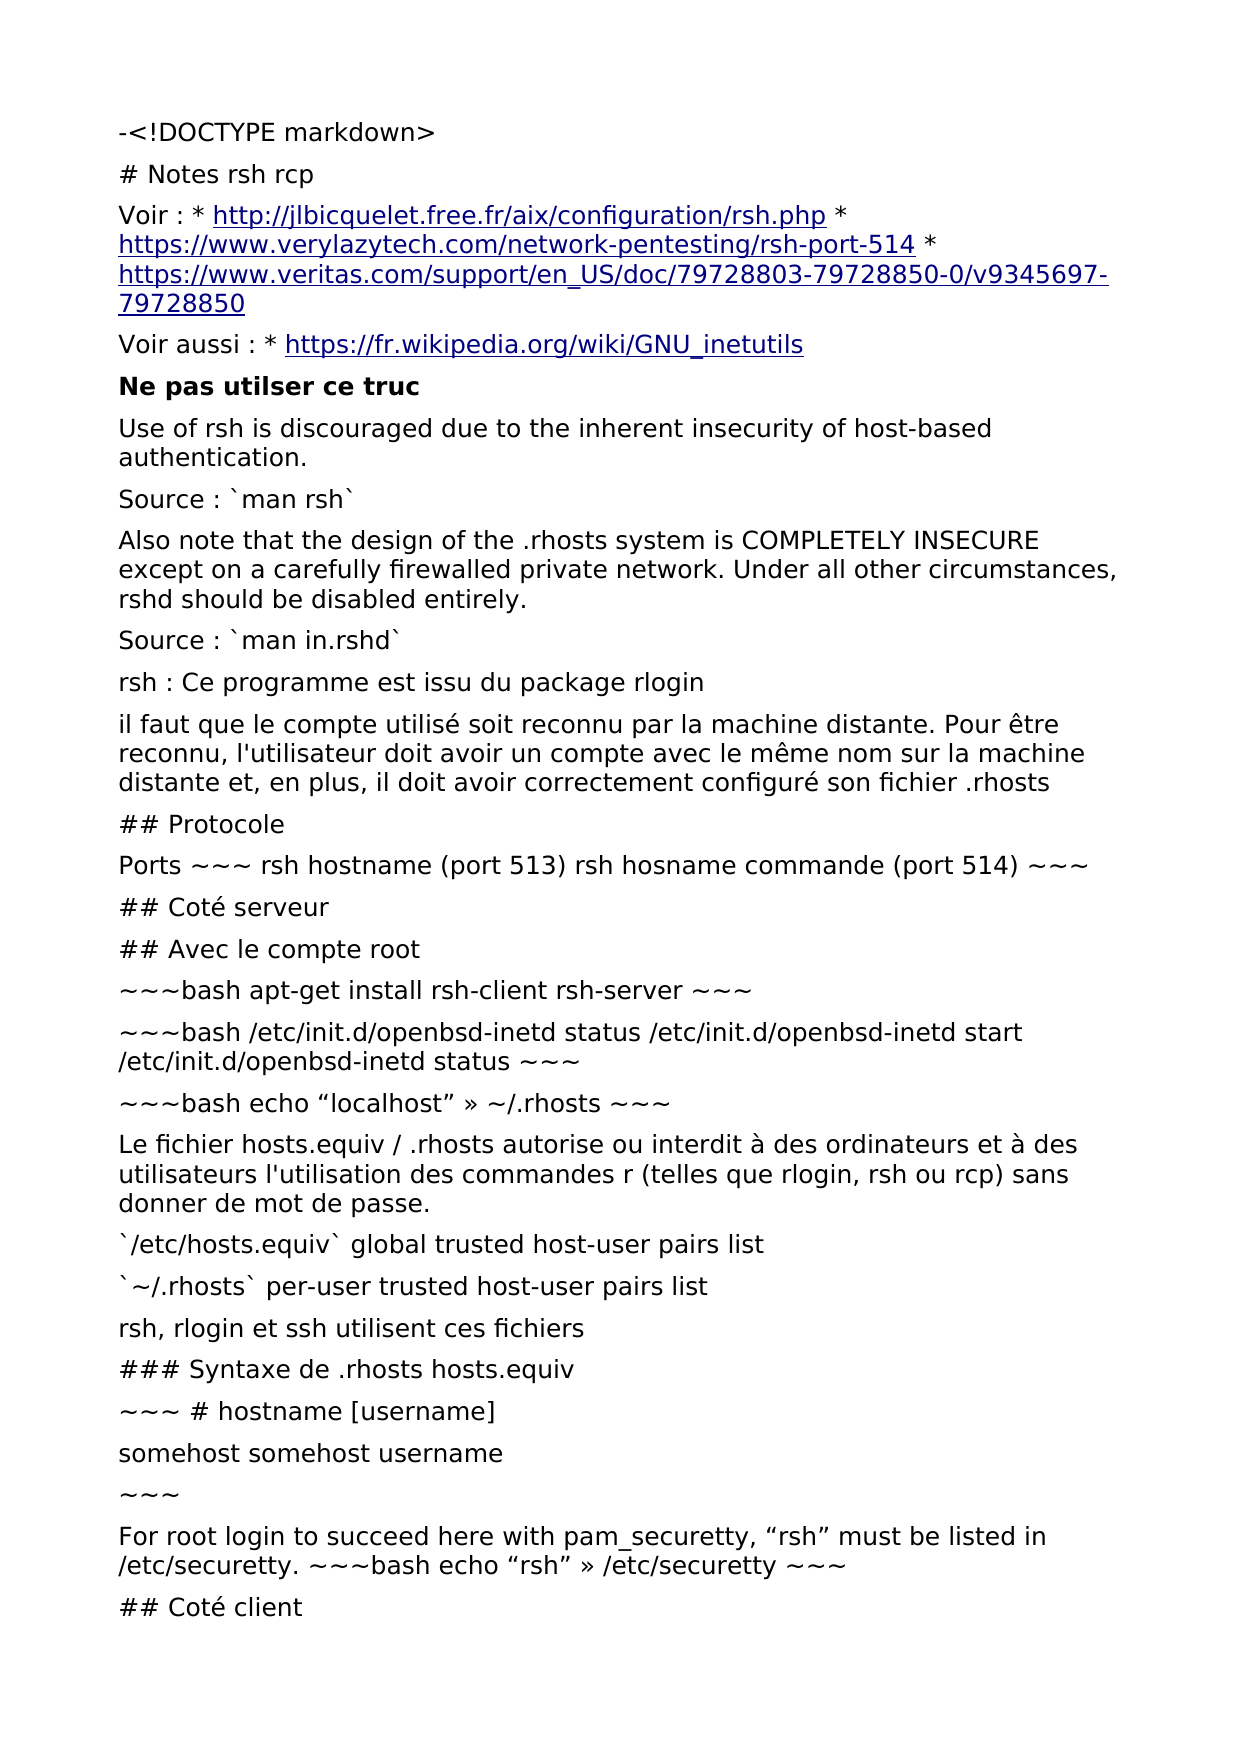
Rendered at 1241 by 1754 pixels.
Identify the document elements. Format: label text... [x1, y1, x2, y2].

text `/etc/hosts.equiv` global trusted host-user pairs list [118, 1231, 1122, 1260]
text ~~~ # hostname [username] [118, 1397, 1122, 1426]
text # Notes rsh rcp [118, 160, 1122, 189]
text Source : `man rsh` [118, 485, 1122, 514]
text Use of rsh is discouraged due to the inherent insecurity of host-based authentication. [118, 414, 1122, 472]
text ~~~bash echo “localhost” » ~/.rhosts ~~~ [118, 1089, 1122, 1118]
text Voir aussi : * https://fr.wikipedia.org/wiki/GNU_inetutils [118, 331, 1122, 360]
text somehost somehost username [118, 1439, 1122, 1468]
text -<!DOCTYPE markdown> [118, 118, 1122, 147]
text ## Avec le compte root [118, 935, 1122, 964]
text il faut que le compte utilisé soit reconnu par la machine distante. Pour être reconnu, l'utilisateur doit avoir un compte avec le même nom sur la machine distante et, en plus, il doit avoir correctement configuré son fichier .rhosts [118, 710, 1122, 797]
text Also note that the design of the .rhosts system is COMPLETELY INSECURE except on a carefully firewalled private network. Under all other circumstances, rshd should be disabled entirely. [118, 526, 1122, 614]
text Le fichier hosts.equiv / .rhosts autorise ou interdit à des ordinateurs et à des utilisateurs l'utilisation des commandes r (telles que rlogin, rsh ou rcp) sans donner de mot de passe. [118, 1131, 1122, 1218]
text Voir : * http://jlbicquelet.free.fr/aix/configuration/rsh.php * https://www.verylazytech.com/network-pentesting/rsh-port-514 * https://www.veritas.com/support/en_US/doc/79728803-79728850-0/v9345697-79728850 [118, 201, 1122, 318]
text rsh, rlogin et ssh utilisent ces fichiers [118, 1314, 1122, 1343]
text ## Coté serveur [118, 893, 1122, 922]
text Ne pas utilser ce truc [118, 372, 1122, 401]
text Source : `man in.rshd` [118, 626, 1122, 656]
text ## Protocole [118, 810, 1122, 839]
text For root login to succeed here with pam_securetty, “rsh” must be listed in /etc/securetty. ~~~bash echo “rsh” » /etc/securetty ~~~ [118, 1522, 1122, 1581]
text `~/.rhosts` per-user trusted host-user pairs list [118, 1272, 1122, 1301]
text Ports ~~~ rsh hostname (port 513) rsh hosname commande (port 514) ~~~ [118, 851, 1122, 881]
text rsh : Ce programme est issu du package rlogin [118, 668, 1122, 697]
text ~~~ [118, 1481, 1122, 1510]
text ~~~bash /etc/init.d/openbsd-inetd status /etc/init.d/openbsd-inetd start /etc/init.d/openbsd-inetd status ~~~ [118, 1018, 1122, 1076]
text ~~~bash apt-get install rsh-client rsh-server ~~~ [118, 976, 1122, 1006]
text ### Syntaxe de .rhosts hosts.equiv [118, 1356, 1122, 1385]
text ## Coté client [118, 1593, 1122, 1622]
